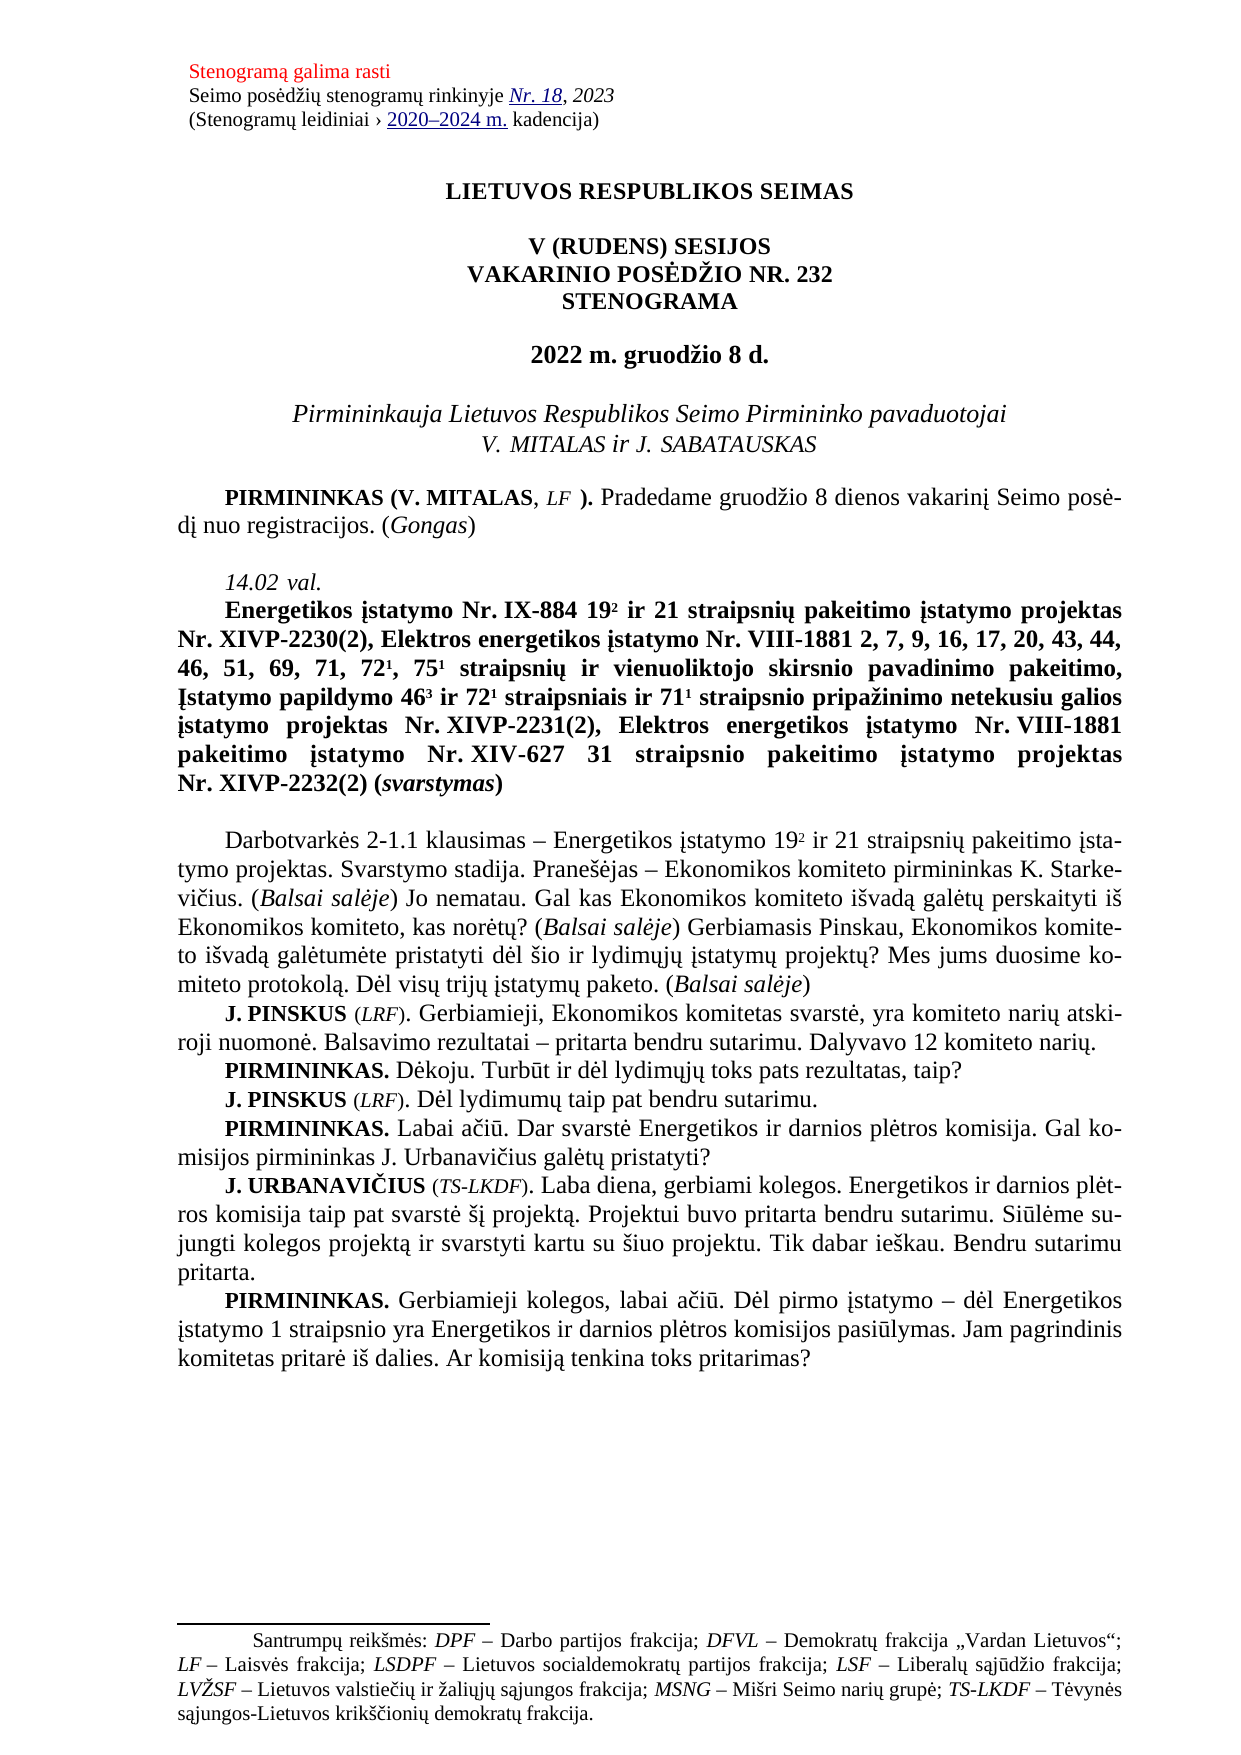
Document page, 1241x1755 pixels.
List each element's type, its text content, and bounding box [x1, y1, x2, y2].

text PIRMININKAS. La­bai ačiū. Dar svars­tė Ener­ge­ti­kos ir dar­nios plėt­ros ko­mi­si­ja. Gal ko­mi­si­jos pir­mi­nin­kas J. Ur­ba­na­vi­čius ga­lė­tų pri­sta­ty­ti? [177, 1113, 1122, 1171]
text J. URBANAVIČIUS (TS-LKDF). La­ba die­na, ger­bia­mi ko­le­gos. Ener­ge­ti­kos ir dar­nios plėt­ros ko­mi­si­ja taip pat svars­tė šį pro­jek­tą. Pro­jek­tui bu­vo pri­tar­ta ben­dru su­ta­ri­mu. Siū­lė­me su­jung­ti ko­le­gos pro­jek­tą ir svars­ty­ti kar­tu su šiuo pro­jek­tu. Tik da­bar ieš­kau. Ben­dru su­ta­ri­mu pri­tar­ta. [177, 1171, 1122, 1286]
text J. PINSKUS (LRF). Ger­bia­mie­ji, Eko­no­mi­kos ko­mi­te­tas svars­tė, yra ko­mi­te­to na­rių at­ski­ro­ji nuo­mo­nė. Bal­sa­vi­mo re­zul­ta­tai – pri­tar­ta ben­dru su­ta­ri­mu. Da­ly­va­vo 12 ko­mi­te­to na­rių. [177, 998, 1122, 1056]
text Ener­ge­ti­kos įsta­ty­mo Nr. IX-884 192 ir 21 straips­nių pa­kei­ti­mo įsta­ty­mo pro­jek­tas Nr. XIVP-2230(2), Elek­tros ener­ge­ti­kos įsta­ty­mo Nr. VIII-1881 2, 7, 9, 16, 17, 20, 43, 44, 46, 51, 69, 71, 721, 751 straips­nių ir vie­nuo­lik­to­jo skir­snio pa­va­di­ni­mo pa­kei­ti­mo, Įstatymo pa­pil­dy­mo 463 ir 721 straips­niais ir 711 straips­nio pri­pa­ži­ni­mo ne­te­ku­siu ga­lios įsta­ty­mo pro­jek­tas Nr. XIVP-2231(2), Elek­tros ener­ge­ti­kos įsta­ty­mo Nr. VIII-1881 pakei­ti­mo įsta­ty­mo Nr. XIV-627 31 straips­nio pa­kei­ti­mo įsta­ty­mo pro­jek­tas Nr. XIVP-2232(2) (svars­ty­mas) [177, 596, 1122, 797]
text PIRMININKAS (V. MITALAS, LF). Pra­de­da­me gruo­džio 8 die­nos va­ka­ri­nį Sei­mo po­sė­dį nuo re­gist­ra­ci­jos. (Gon­gas) [177, 482, 1122, 539]
table_header Stenogramą galima rasti [177, 59, 1045, 83]
table_cell Seimo posėdžių stenogramų rinkinyje Nr. 18, 2023 [177, 83, 1045, 107]
text J. PINSKUS (LRF). Dėl ly­di­mu­mų taip pat ben­dru su­ta­ri­mu. [177, 1084, 1122, 1113]
text Dar­bo­tvarkės 2-1.1 klau­si­mas – Ener­ge­ti­kos įsta­ty­mo 192 ir 21 straips­nių pa­kei­ti­mo įsta­ty­mo pro­jek­tas. Svars­ty­mo sta­di­ja. Pra­ne­šė­jas – Eko­no­mi­kos ko­mi­te­to pir­mi­nin­kas K. Star­ke­vi­čius. (Bal­sai sa­lė­je) Jo ne­ma­tau. Gal kas Eko­no­mi­kos ko­mi­te­to iš­va­dą ga­lė­tų per­skai­ty­ti iš Eko­no­mi­kos ko­mi­te­to, kas no­rė­tų? (Bal­sai sa­lė­je) Ger­bia­ma­sis Pins­kau, Eko­no­mi­kos ko­mi­te­to iš­va­dą ga­lė­tu­mė­te pri­sta­ty­ti dėl šio ir ly­di­mų­jų įsta­ty­mų pro­jek­tų? Mes jums duo­si­me ko­mi­te­to pro­to­ko­lą. Dėl vi­sų tri­jų įsta­ty­mų pa­ke­to. (Bal­sai sa­lė­je) [177, 826, 1122, 998]
title VAKARINIO posėdžio NR. 232 [177, 260, 1122, 287]
title STENOGRAMA [177, 287, 1122, 315]
title LIETUVOS RESPUBLIKOS SEIMAS [177, 177, 1122, 204]
table_cell (Stenogramų leidiniai › 2020–2024 m. kadencija) [177, 107, 1045, 131]
text Santrumpų reikšmės: DPF – Darbo partijos frakcija; DFVL – Demokratų frakcija „Vardan Lietuvos“; LF – Laisvės frakcija; LSDPF – Lietuvos socialdemokratų partijos frakcija; LSF – Liberalų sąjūdžio frakcija; LVŽSF – Lietuvos valstiečių ir žaliųjų sąjungos frakcija; MSNG – Mišri Seimo narių grupė; TS-LKDF – Tėvynės sąjungos-Lietuvos krikščionių demokratų frakcija. [177, 1624, 1122, 1724]
text PIRMININKAS. Ger­bia­mie­ji ko­le­gos, la­bai ačiū. Dėl pir­mo įsta­ty­mo – dėl Ener­ge­ti­kos įsta­ty­mo 1 straips­nio yra Ener­ge­ti­kos ir dar­nios plėt­ros ko­mi­si­jos pa­siū­ly­mas. Jam pa­grin­di­nis ko­mi­te­tas pri­ta­rė iš da­lies. Ar ko­mi­si­ją ten­ki­na toks pri­ta­ri­mas? [177, 1286, 1122, 1372]
text 2022 m. gruodžio 8 d. [177, 339, 1122, 369]
title V (RUDENS) SESIJOS [177, 232, 1122, 260]
text Pirmininkauja Lietuvos Respublikos Seimo Pirmininko pavaduotojai V. MITALAS ir J. SABATAUSKAS [177, 398, 1122, 458]
text 14.02 val. [224, 568, 1122, 596]
text PIRMININKAS. Dė­ko­ju. Tur­būt ir dėl ly­di­mų­jų toks pats re­zul­ta­tas, taip? [177, 1056, 1122, 1084]
